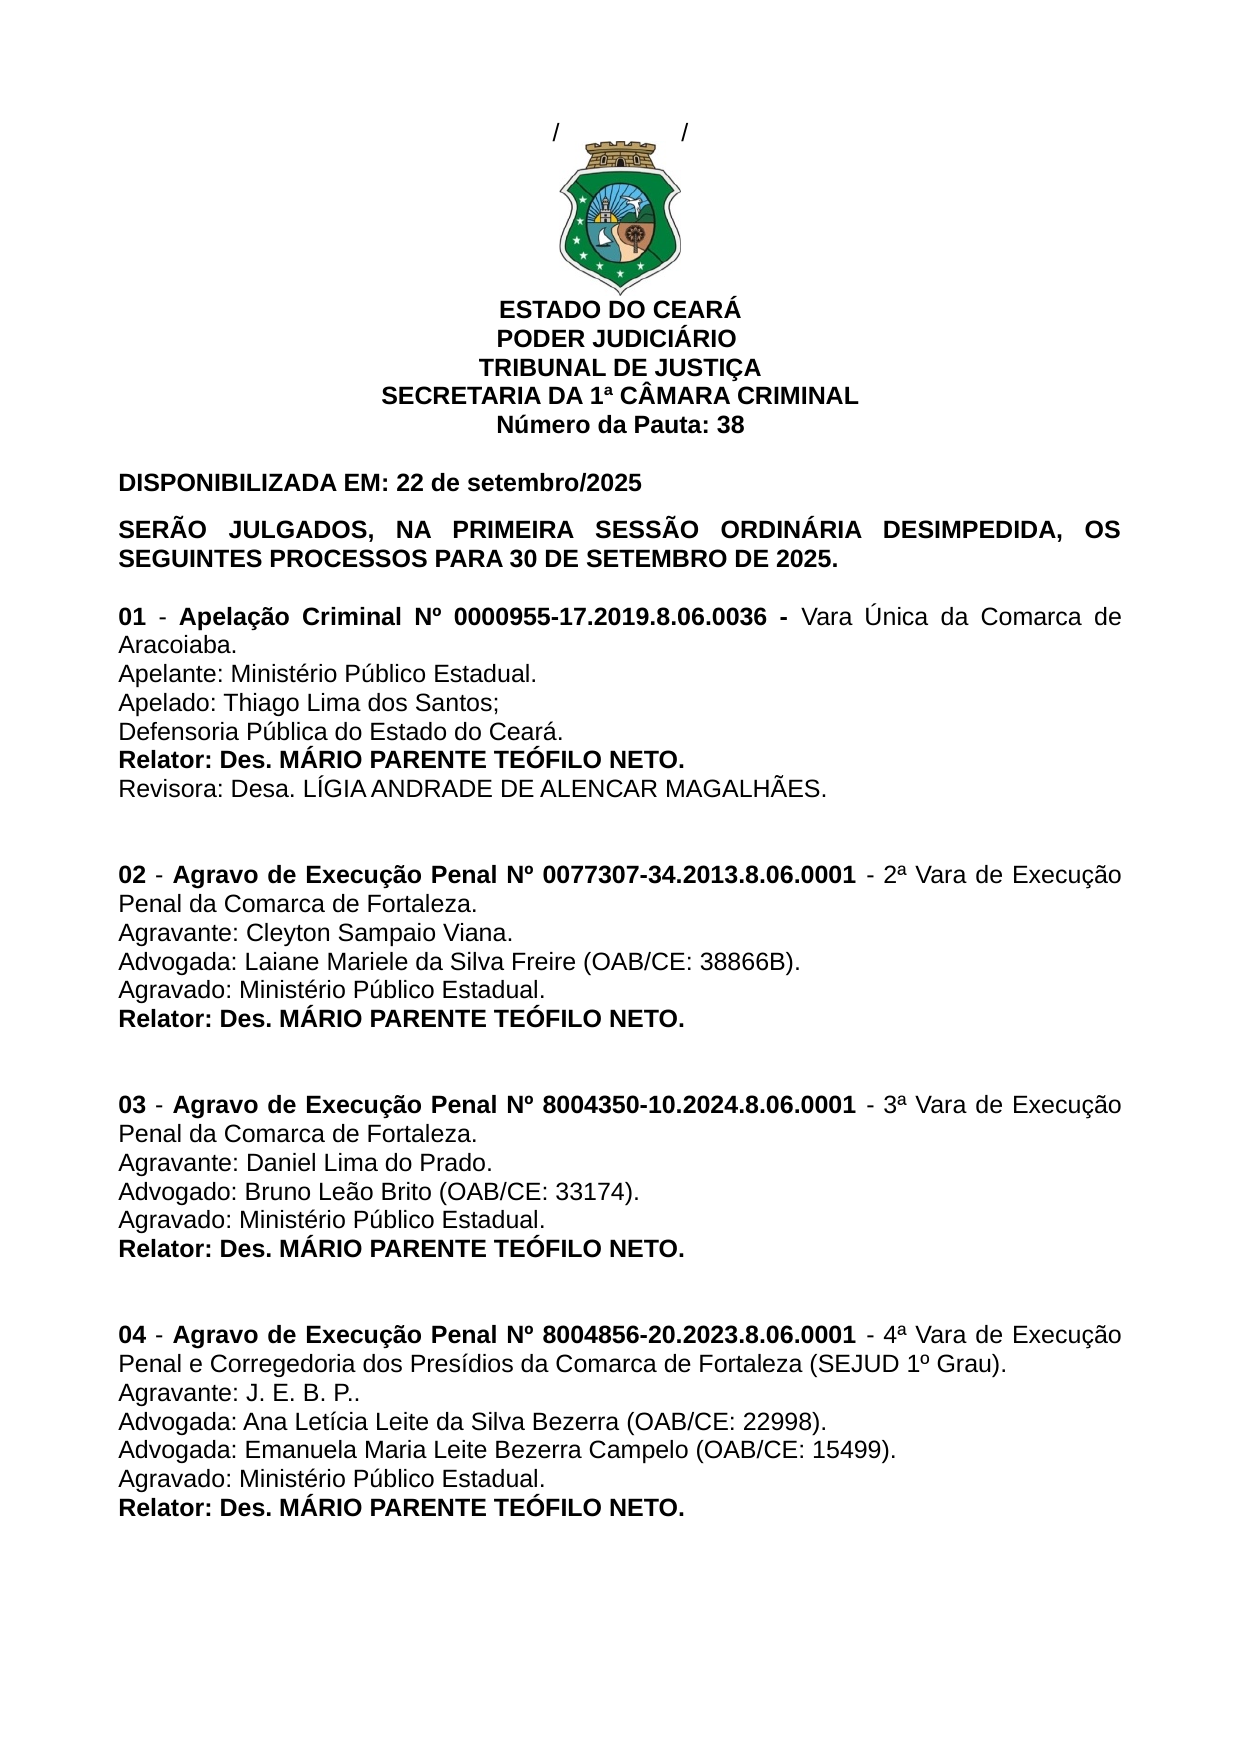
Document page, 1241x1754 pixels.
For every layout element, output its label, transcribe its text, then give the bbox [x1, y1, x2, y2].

text // [118, 118, 1122, 295]
text 02 - Agravo de Execução Penal Nº 0077307-34.2013.8.06.0001 - 2ª Vara de Execução Penal da Comarca de Fortaleza. [118, 861, 1122, 918]
text SECRETARIA DA 1ª CÂMARA CRIMINAL [118, 381, 1122, 410]
text Agravante: J. E. B. P.. [118, 1378, 1122, 1407]
text 04 - Agravo de Execução Penal Nº 8004856-20.2023.8.06.0001 - 4ª Vara de Execução Penal e Corregedoria dos Presídios da Comarca de Fortaleza (SEJUD 1º Grau). [118, 1321, 1122, 1378]
text Advogado: Bruno Leão Brito (OAB/CE: 33174). [118, 1177, 1122, 1206]
picture [559, 141, 681, 296]
text Agravado: Ministério Público Estadual. [118, 976, 1122, 1004]
text Advogada: Emanuela Maria Leite Bezerra Campelo (OAB/CE: 15499). [118, 1436, 1122, 1464]
text Número da Pauta: 38 [118, 410, 1123, 439]
text 03 - Agravo de Execução Penal Nº 8004350-10.2024.8.06.0001 - 3ª Vara de Execução Penal da Comarca de Fortaleza. [118, 1091, 1122, 1148]
text Relator: Des. MÁRIO PARENTE TEÓFILO NETO. [118, 746, 1122, 774]
text Relator: Des. MÁRIO PARENTE TEÓFILO NETO. [118, 1493, 1122, 1522]
text ESTADO DO CEARÁ [118, 295, 1122, 324]
text Agravante: Cleyton Sampaio Viana. [118, 918, 1122, 947]
text Agravado: Ministério Público Estadual. [118, 1206, 1122, 1234]
text Defensoria Pública do Estado do Ceará. [118, 717, 1122, 746]
text Apelado: Thiago Lima dos Santos; [118, 688, 1122, 717]
text Advogada: Laiane Mariele da Silva Freire (OAB/CE: 38866B). [118, 947, 1122, 976]
text Revisora: Desa. LÍGIA ANDRADE DE ALENCAR MAGALHÃES. [118, 774, 1122, 803]
text DISPONIBILIZADA EM: 22 de setembro/2025 [118, 468, 1123, 496]
text Agravado: Ministério Público Estadual. [118, 1464, 1122, 1493]
text 01 - Apelação Criminal Nº 0000955-17.2019.8.06.0036 - Vara Única da Comarca de Aracoiaba. [118, 602, 1122, 659]
text Relator: Des. MÁRIO PARENTE TEÓFILO NETO. [118, 1234, 1122, 1263]
text SERÃO JULGADOS, NA PRIMEIRA SESSÃO ORDINÁRIA DESIMPEDIDA, OS SEGUINTES PROCESSOS PARA 30 DE SETEMBRO DE 2025. [118, 516, 1122, 573]
text PODER JUDICIÁRIO [118, 324, 1122, 353]
text Advogada: Ana Letícia Leite da Silva Bezerra (OAB/CE: 22998). [118, 1407, 1122, 1436]
text Apelante: Ministério Público Estadual. [118, 659, 1122, 688]
text TRIBUNAL DE JUSTIÇA [118, 353, 1122, 381]
text Relator: Des. MÁRIO PARENTE TEÓFILO NETO. [118, 1004, 1122, 1033]
text Agravante: Daniel Lima do Prado. [118, 1148, 1122, 1177]
